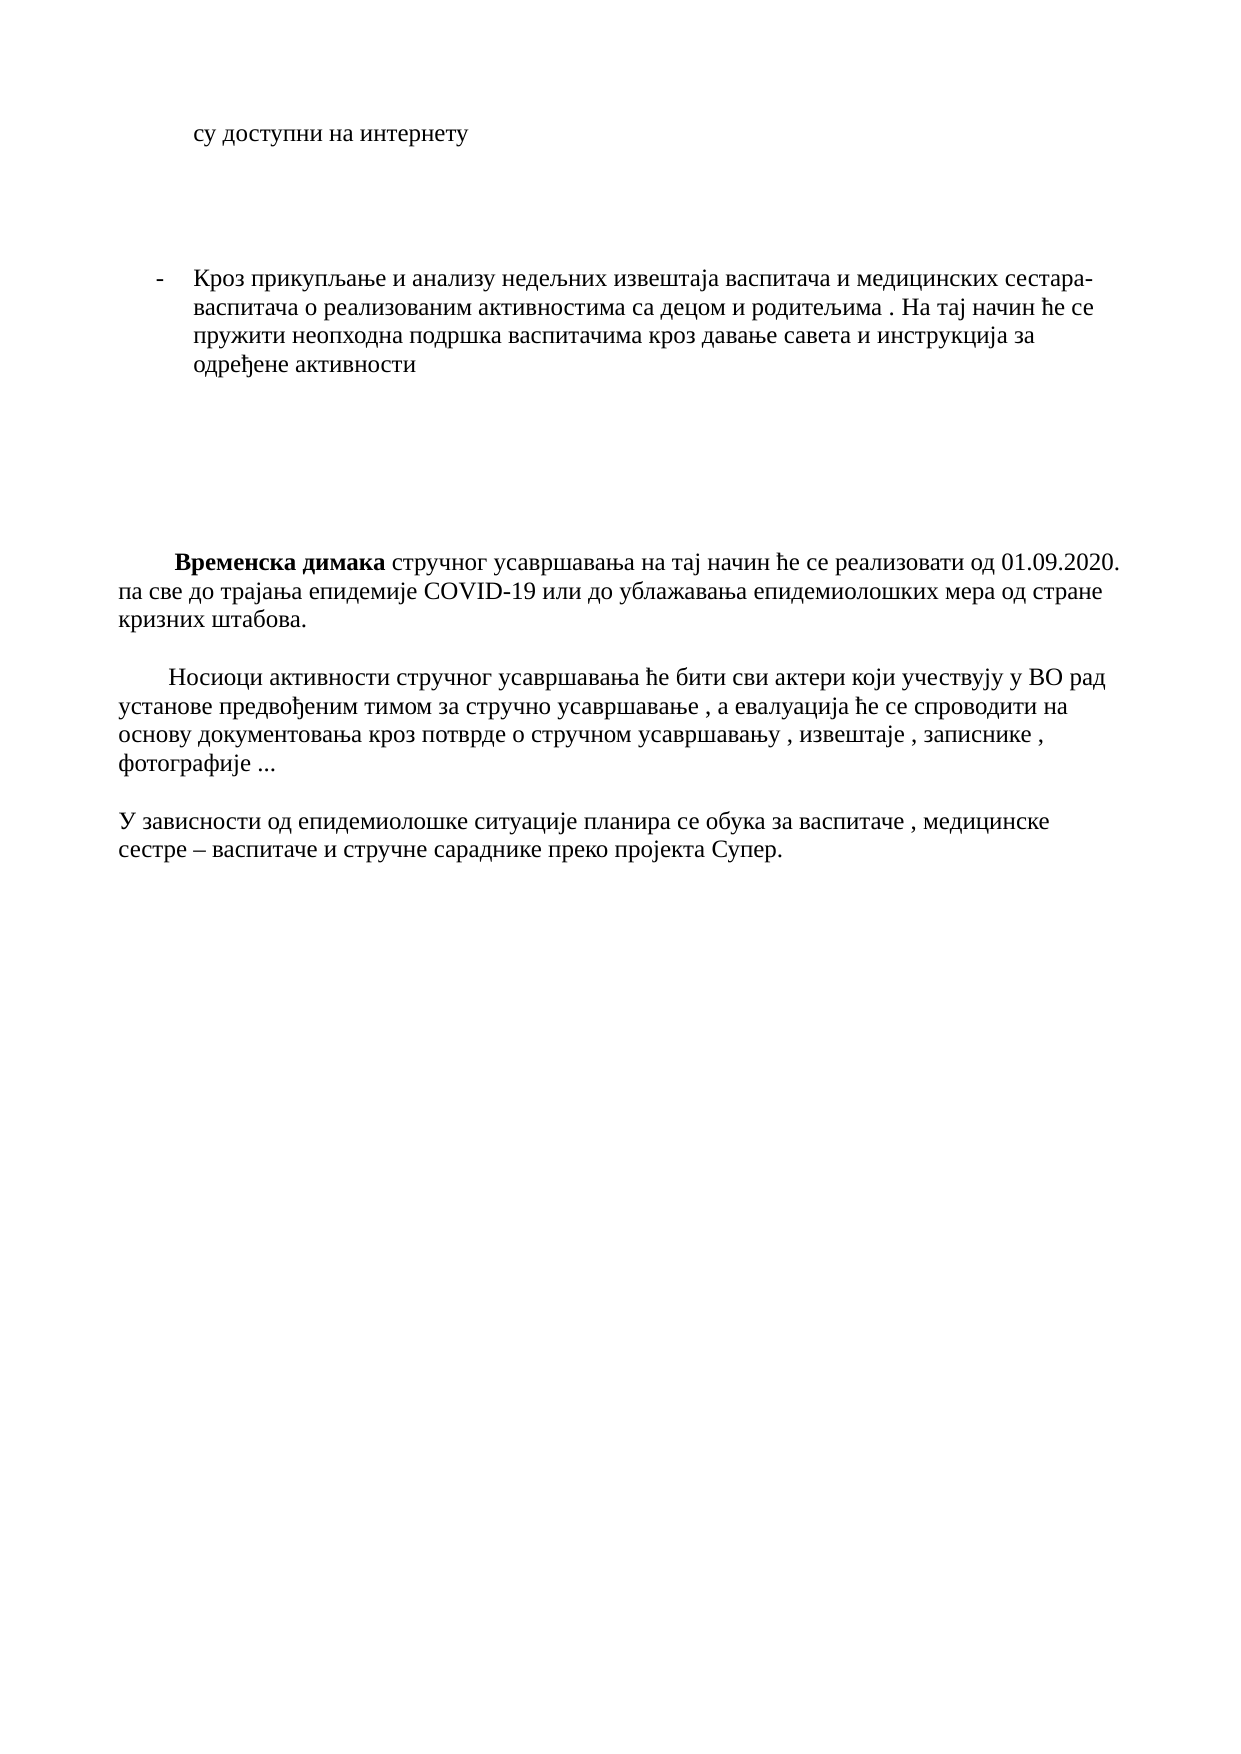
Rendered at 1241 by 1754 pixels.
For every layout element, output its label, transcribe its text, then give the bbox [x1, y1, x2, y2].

text Временска димака стручног усавршавања на тај начин ће се реализовати од 01.09.2020. па све до трајања епидемије COVID-19 или до ублажавања епидемиолошких мера од стране кризних штабова. [118, 547, 1122, 633]
list су доступни на интернету [156, 118, 1120, 147]
list Кроз прикупљање и анализу недељних извештаја васпитача и медицинских сестара-васпитача о реализованим активностима са децом и родитељима . На тај начин ће се пружити неопходна подршка васпитачима кроз давање савета и инструкција за одређене активности [156, 263, 1122, 378]
text У зависности од епидемиолошке ситуације планира се обука за васпитаче , медицинске сестре – васпитаче и стручне сараднике преко пројекта Супер. [118, 806, 1122, 863]
text Носиоци активности стручног усавршавања ће бити сви актери који учествују у ВО рад установе предвођеним тимом за стручно усавршавање , а евалуација ће се спроводити на основу документовања кроз потврде о стручном усавршавању , извештаје , записнике , фотографије ... [118, 662, 1122, 777]
